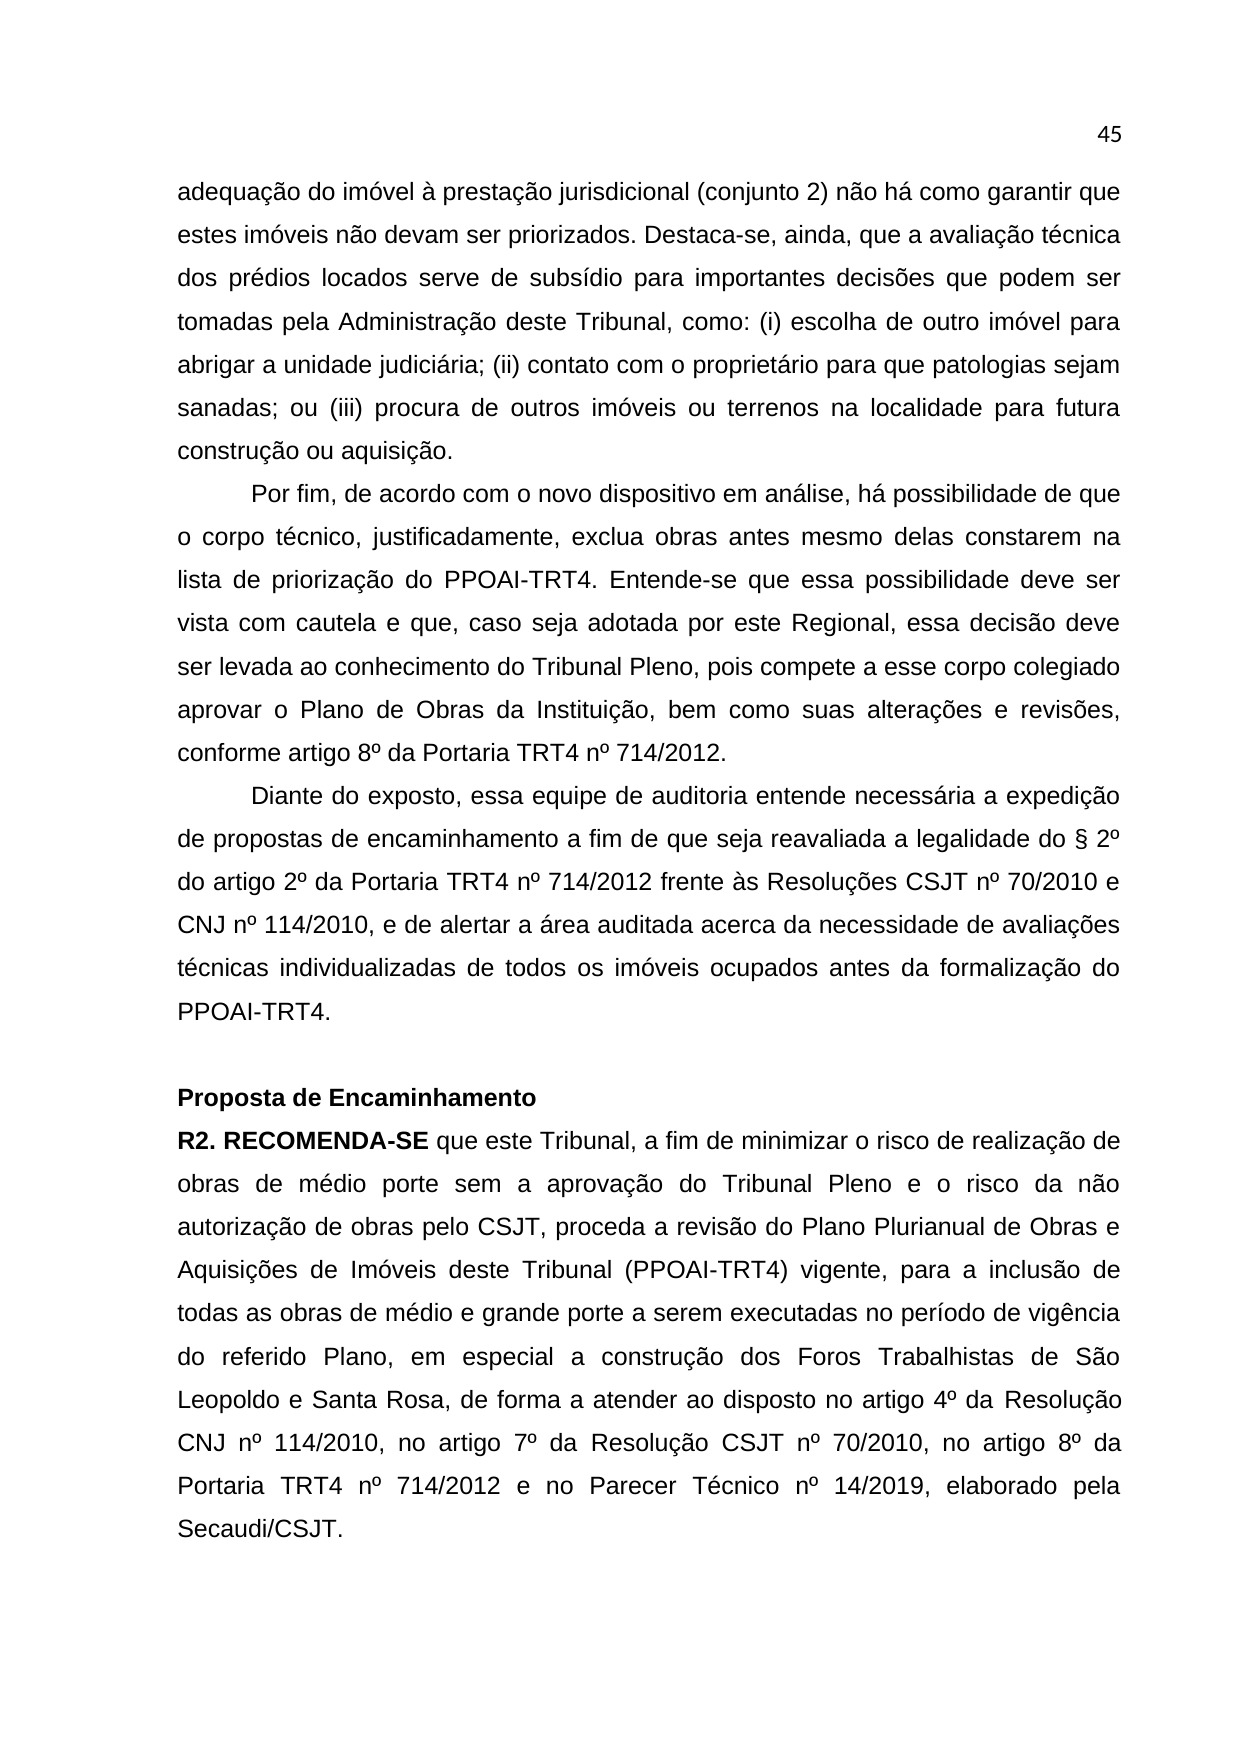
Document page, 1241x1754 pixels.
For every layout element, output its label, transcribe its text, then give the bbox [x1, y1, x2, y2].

text Proposta de Encaminhamento [177, 1083, 1122, 1111]
text adequação do imóvel à prestação jurisdicional (conjunto 2) não há como garantir que estes imóveis não devam ser priorizados. Destaca-se, ainda, que a avaliação técnica dos prédios locados serve de subsídio para importantes decisões que podem ser tomadas pela Administração deste Tribunal, como: (i) escolha de outro imóvel para abrigar a unidade judiciária; (ii) contato com o proprietário para que patologias sejam sanadas; ou (iii) procura de outros imóveis ou terrenos na localidade para futura construção ou aquisição. [177, 177, 1122, 464]
text Diante do exposto, essa equipe de auditoria entende necessária a expedição de propostas de encaminhamento a fim de que seja reavaliada a legalidade do § 2º do artigo 2º da Portaria TRT4 nº 714/2012 frente às Resoluções CSJT nº 70/2010 e CNJ nº 114/2010, e de alertar a área auditada acerca da necessidade de avaliações técnicas individualizadas de todos os imóveis ocupados antes da formalização do PPOAI-TRT4. [177, 781, 1122, 1025]
text Por fim, de acordo com o novo dispositivo em análise, há possibilidade de que o corpo técnico, justificadamente, exclua obras antes mesmo delas constarem na lista de priorização do PPOAI-TRT4. Entende-se que essa possibilidade deve ser vista com cautela e que, caso seja adotada por este Regional, essa decisão deve ser levada ao conhecimento do Tribunal Pleno, pois compete a esse corpo colegiado aprovar o Plano de Obras da Instituição, bem como suas alterações e revisões, conforme artigo 8º da Portaria TRT4 nº 714/2012. [177, 479, 1122, 766]
text R2. RECOMENDA-SE que este Tribunal, a fim de minimizar o risco de realização de obras de médio porte sem a aprovação do Tribunal Pleno e o risco da não autorização de obras pelo CSJT, proceda a revisão do Plano Plurianual de Obras e Aquisições de Imóveis deste Tribunal (PPOAI-TRT4) vigente, para a inclusão de todas as obras de médio e grande porte a serem executadas no período de vigência do referido Plano, em especial a construção dos Foros Trabalhistas de São Leopoldo e Santa Rosa, de forma a atender ao disposto no artigo 4º da Resolução CNJ nº 114/2010, no artigo 7º da Resolução CSJT nº 70/2010, no artigo 8º da Portaria TRT4 nº 714/2012 e no Parecer Técnico nº 14/2019, elaborado pela Secaudi/CSJT. [177, 1126, 1122, 1543]
